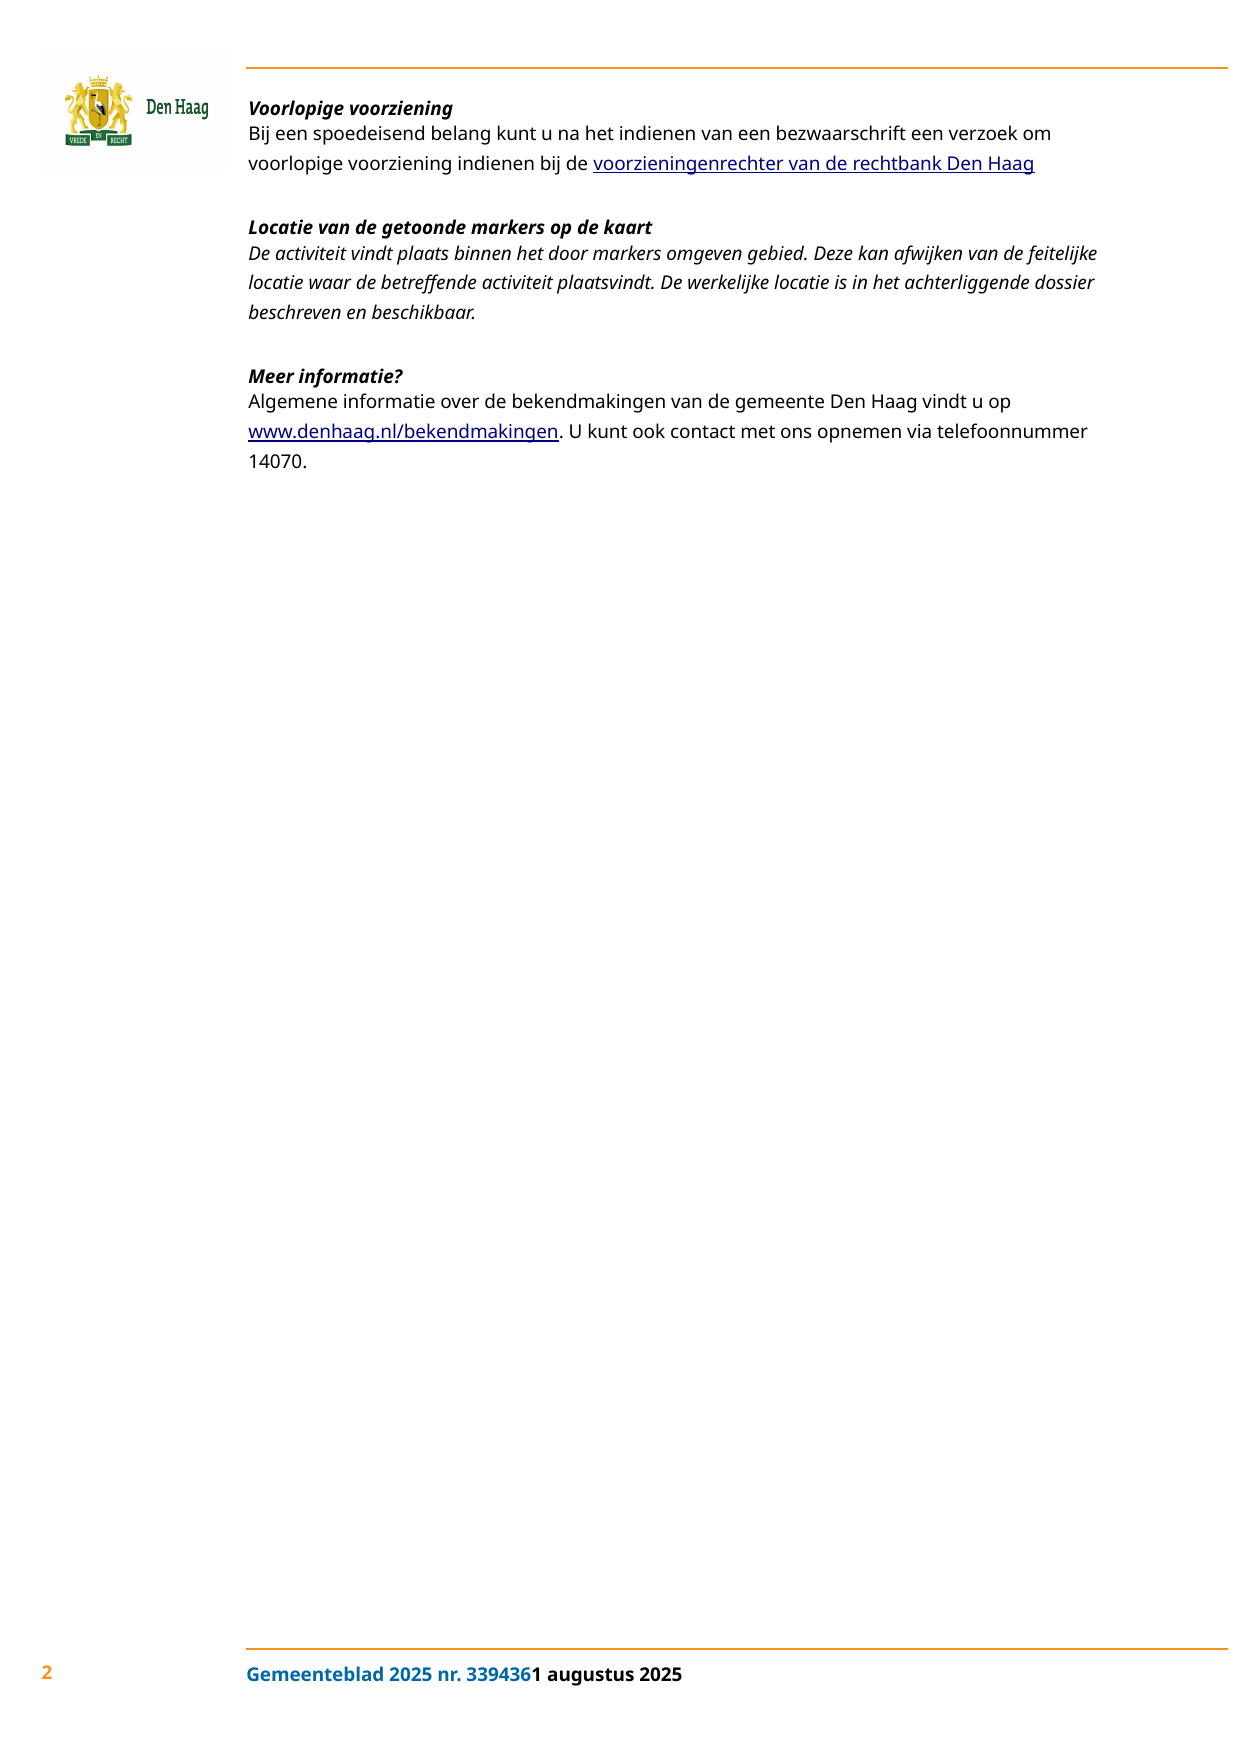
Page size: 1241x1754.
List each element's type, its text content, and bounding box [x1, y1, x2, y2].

text De activiteit vindt plaats binnen het door markers omgeven gebied. Deze kan afwijken van de feitelijke locatie waar de betreffende activiteit plaatsvindt. De werkelijke locatie is in het achterliggende dossier beschreven en beschikbaar. [248, 240, 1152, 325]
text Voorlopige voorziening [248, 95, 1152, 121]
text Algemene informatie over de bekendmakingen van de gemeente Den Haag vindt u op www.denhaag.nl/bekendmakingen. U kunt ook contact met ons opnemen via telefoonnummer 14070. [248, 389, 1152, 473]
text Locatie van de getoonde markers op de kaart [248, 214, 1152, 240]
text Bij een spoedeisend belang kunt u na het indienen van een bezwaarschrift een verzoek om voorlopige voorziening indienen bij de voorzieningenrechter van de rechtbank Den Haag [248, 121, 1152, 176]
text Meer informatie? [248, 363, 1152, 389]
picture [41, 47, 231, 172]
